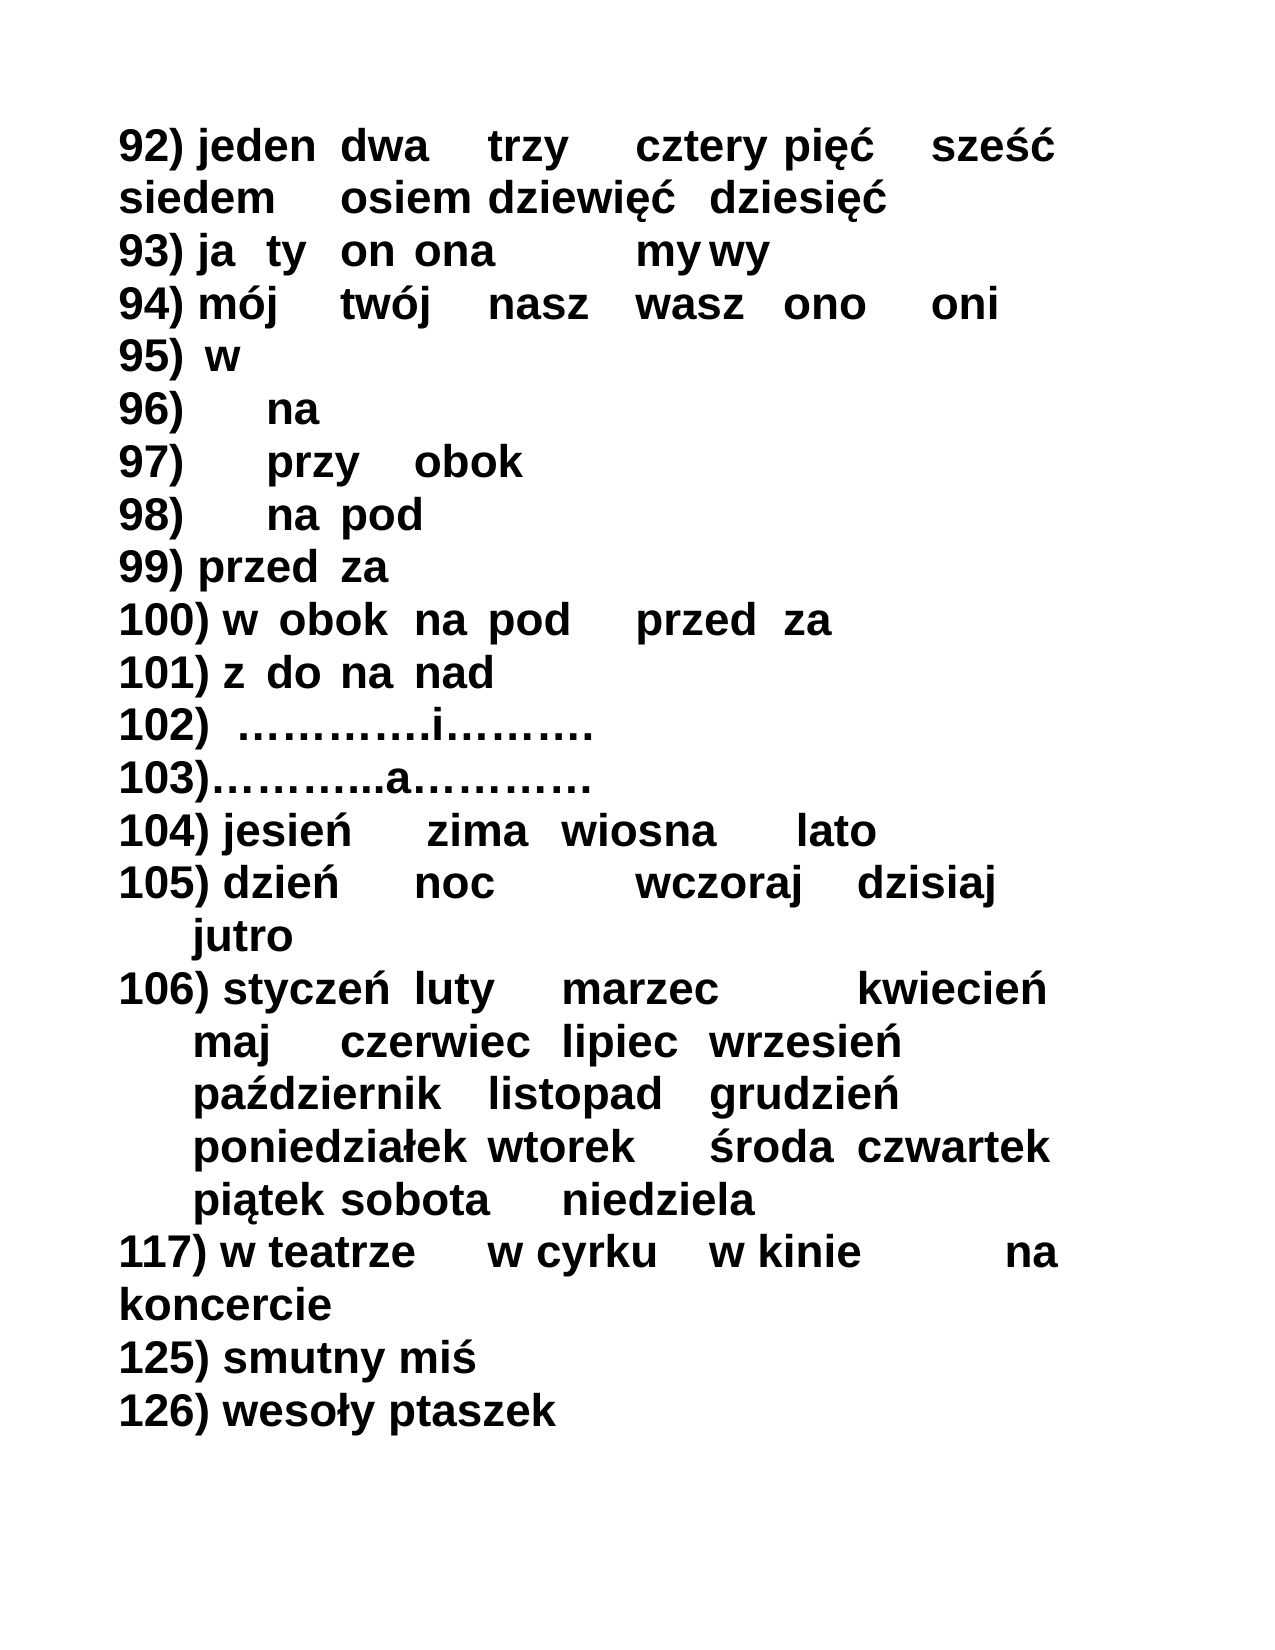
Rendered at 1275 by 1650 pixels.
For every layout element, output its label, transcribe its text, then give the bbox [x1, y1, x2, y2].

text 102) ………….i………. [118, 698, 1157, 751]
text 100) w obok na pod przed za [118, 592, 1157, 645]
text 101) z do na nad [118, 645, 1157, 698]
text 117) w teatrze w cyrku w kinie na koncercie [118, 1225, 1157, 1330]
text 92) jeden dwa trzy cztery pięć sześć siedem osiem dziewięć dziesięć [118, 118, 1157, 223]
text 125) smutny miś [118, 1330, 1157, 1383]
text 103)………...a………… [118, 751, 1157, 803]
text 99) przed za [118, 540, 1157, 592]
text 97) przy obok [118, 434, 1157, 487]
text 105) dzień noc wczoraj dzisiaj jutro [118, 856, 1157, 961]
text 93) ja ty on ona my wy [118, 223, 1157, 276]
text 106) styczeń luty marzec kwiecień maj czerwiec lipiec wrzesień październik listopad grudzień poniedziałek wtorek środa czwartek piątek sobota niedziela [118, 961, 1157, 1225]
text 98) na pod [118, 487, 1157, 540]
text 104) jesień zima wiosna lato [118, 803, 1157, 856]
text 96) na [118, 382, 1157, 434]
text 95) w [118, 329, 1157, 382]
text 126) wesoły ptaszek [118, 1383, 1157, 1436]
text 94) mój twój nasz wasz ono oni [118, 276, 1157, 329]
